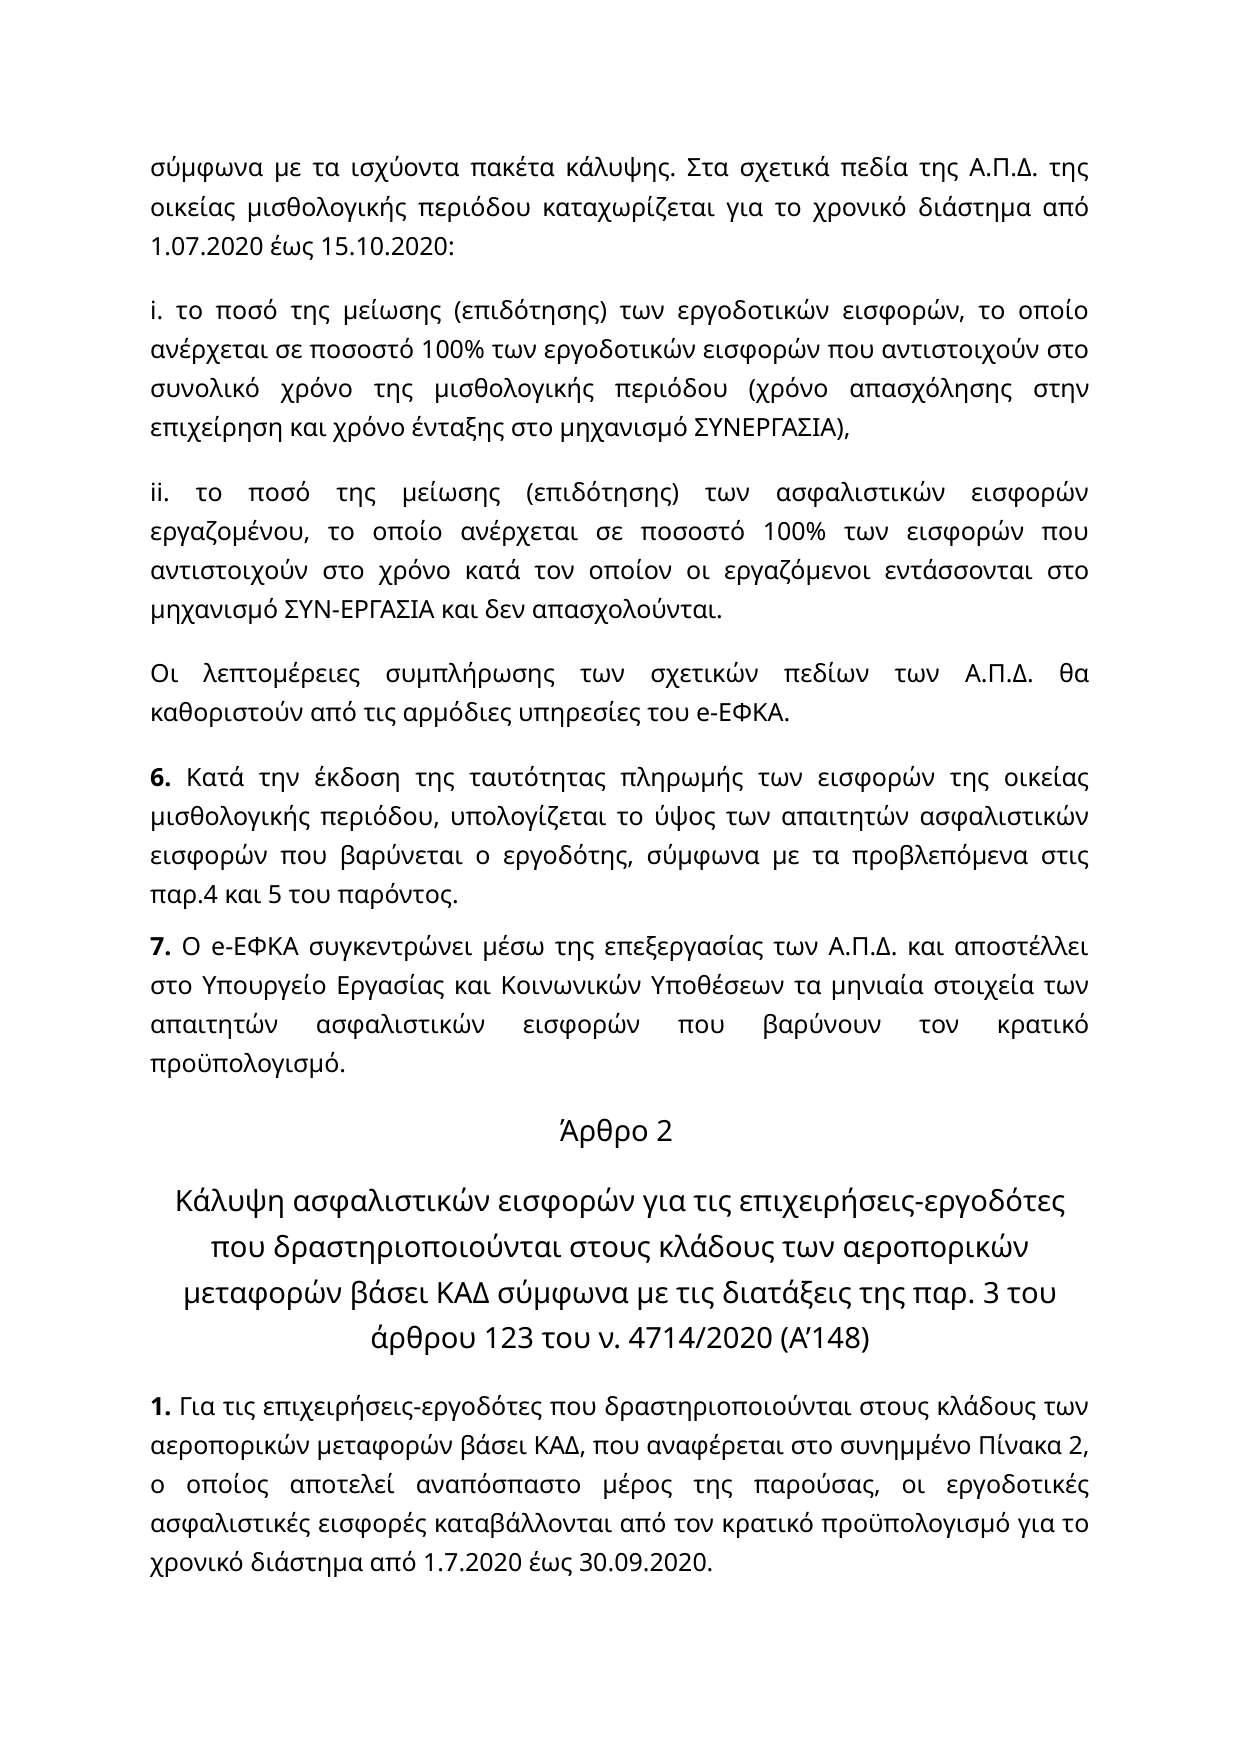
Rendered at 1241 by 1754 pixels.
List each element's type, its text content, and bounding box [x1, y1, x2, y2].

text Οι λεπτομέρειες συμπλήρωσης των σχετικών πεδίων των Α.Π.Δ. θα καθοριστούν από τις αρμόδιες υπηρεσίες του e-ΕΦΚΑ. [150, 656, 1090, 729]
subtitle Άρθρο 2 [150, 1110, 1090, 1150]
text 6. Κατά την έκδοση της ταυτότητας πληρωμής των εισφορών της οικείας μισθολογικής περιόδου, υπολογίζεται το ύψος των απαιτητών ασφαλιστικών εισφορών που βαρύνεται ο εργοδότης, σύμφωνα με τα προβλεπόμενα στις παρ.4 και 5 του παρόντος. [150, 759, 1090, 911]
text i. το ποσό της μείωσης (επιδότησης) των εργοδοτικών εισφορών, το οποίο ανέρχεται σε ποσοστό 100% των εργοδοτικών εισφορών που αντιστοιχούν στο συνολικό χρόνο της μισθολογικής περιόδου (χρόνο απασχόλησης στην επιχείρηση και χρόνο ένταξης στο μηχανισμό ΣΥΝΕΡΓΑΣΙΑ), [150, 292, 1090, 444]
text 7. Ο e-ΕΦΚΑ συγκεντρώνει μέσω της επεξεργασίας των Α.Π.Δ. και αποστέλλει στο Υπουργείο Εργασίας και Κοινωνικών Υποθέσεων τα μηνιαία στοιχεία των απαιτητών ασφαλιστικών εισφορών που βαρύνουν τον κρατικό προϋπολογισμό. [150, 928, 1090, 1080]
text σύμφωνα με τα ισχύοντα πακέτα κάλυψης. Στα σχετικά πεδία της Α.Π.Δ. της οικείας μισθολογικής περιόδου καταχωρίζεται για το χρονικό διάστημα από 1.07.2020 έως 15.10.2020: [150, 150, 1090, 262]
subtitle Κάλυψη ασφαλιστικών εισφορών για τις επιχειρήσεις-εργοδότες που δραστηριοποιούνται στους κλάδους των αεροπορικών μεταφορών βάσει ΚΑΔ σύμφωνα με τις διατάξεις της παρ. 3 του άρθρου 123 του ν. 4714/2020 (Α’148) [150, 1181, 1090, 1357]
text ii. το ποσό της μείωσης (επιδότησης) των ασφαλιστικών εισφορών εργαζομένου, το οποίο ανέρχεται σε ποσοστό 100% των εισφορών που αντιστοιχούν στο χρόνο κατά τον οποίον οι εργαζόμενοι εντάσσονται στο μηχανισμό ΣΥΝ-ΕΡΓΑΣΙΑ και δεν απασχολούνται. [150, 474, 1090, 626]
text 1. Για τις επιχειρήσεις-εργοδότες που δραστηριοποιούνται στους κλάδους των αεροπορικών μεταφορών βάσει ΚΑΔ, που αναφέρεται στο συνημμένο Πίνακα 2, ο οποίος αποτελεί αναπόσπαστο μέρος της παρούσας, οι εργοδοτικές ασφαλιστικές εισφορές καταβάλλονται από τον κρατικό προϋπολογισμό για το χρονικό διάστημα από 1.7.2020 έως 30.09.2020. [150, 1388, 1090, 1579]
